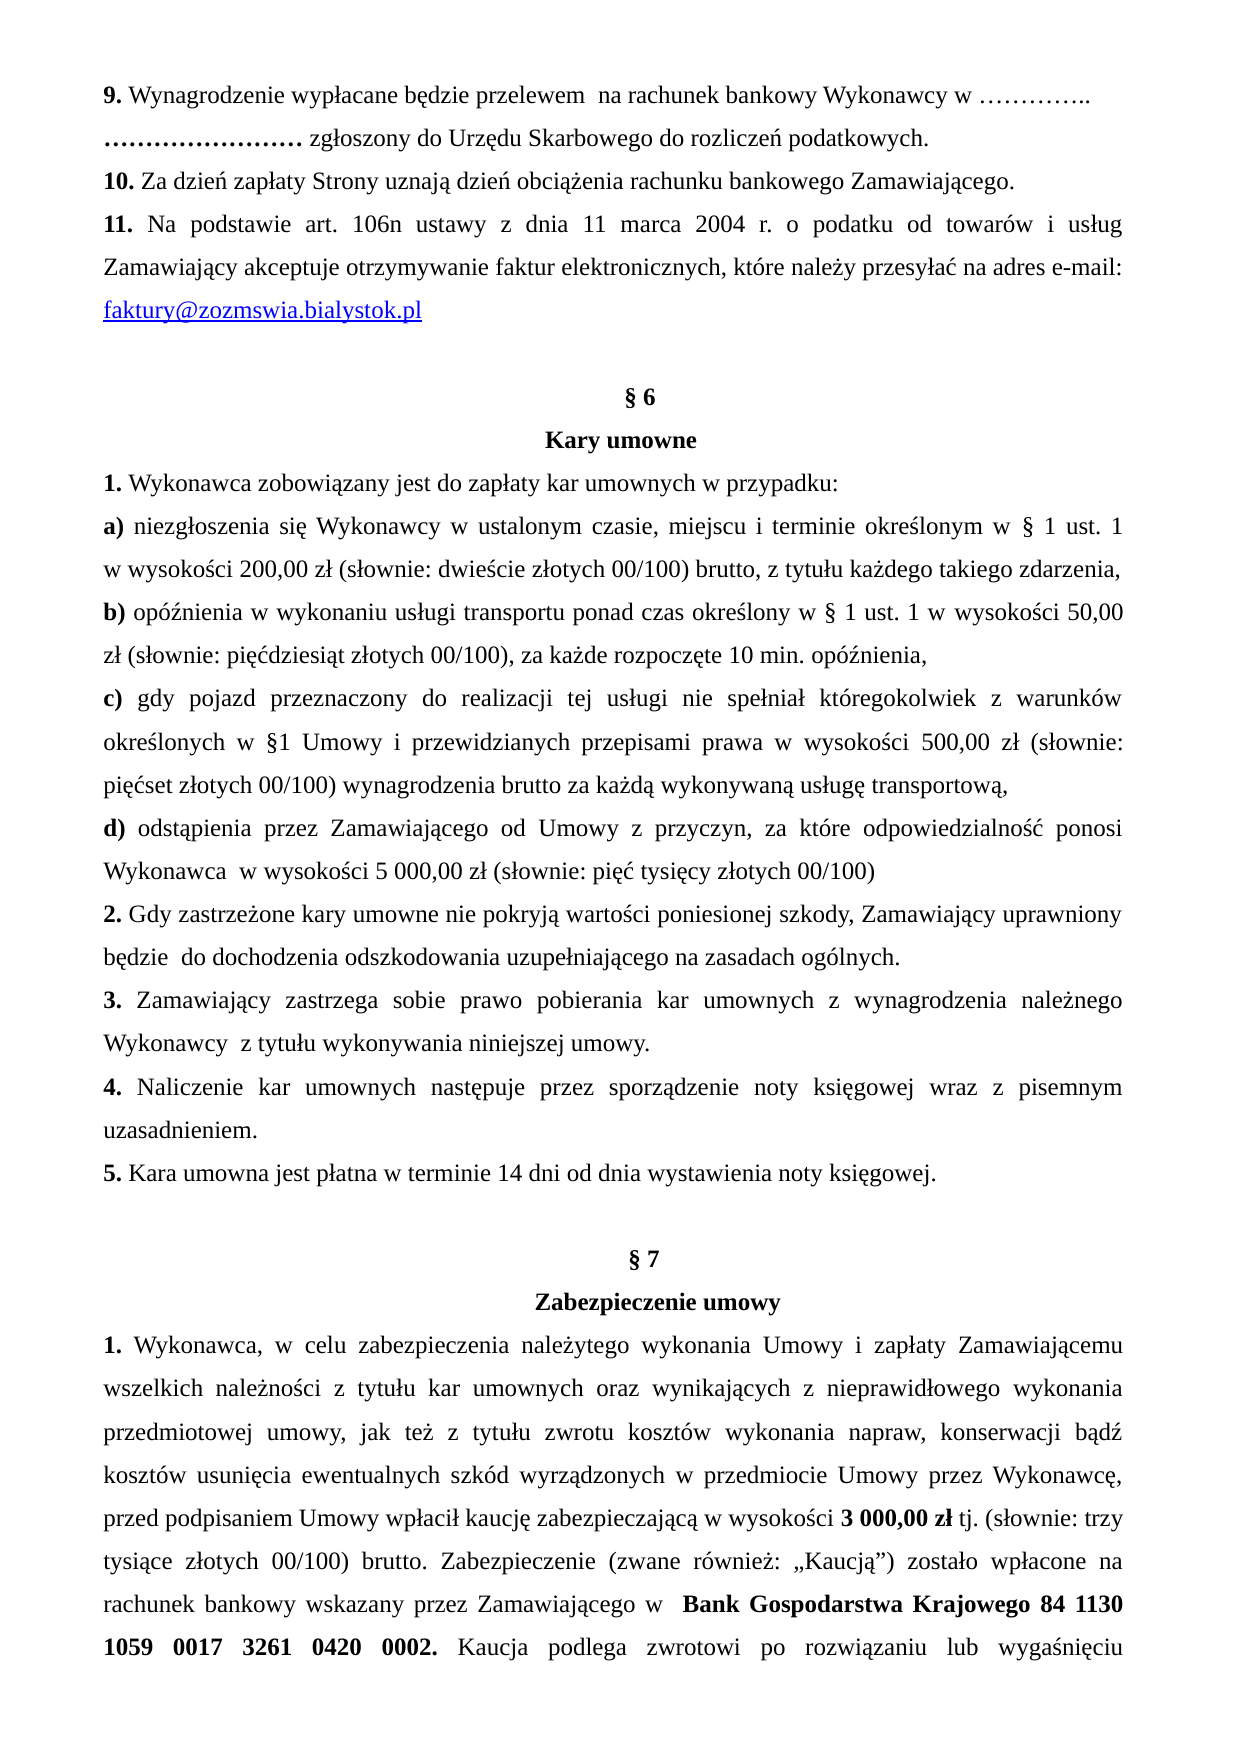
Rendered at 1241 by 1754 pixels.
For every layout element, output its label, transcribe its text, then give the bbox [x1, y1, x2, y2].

text 4. Naliczenie kar umownych następuje przez sporządzenie noty księgowej wraz z pisemnym uzasadnieniem. [103, 1072, 1123, 1143]
text § 7 [103, 1244, 1123, 1273]
list 11. Na podstawie art. 106n ustawy z dnia 11 marca 2004 r. o podatku od towarów i usług Zamawiający akceptuje otrzymywanie faktur elektronicznych, które należy przesyłać na adres e-mail: [103, 209, 1123, 281]
text 2. Gdy zastrzeżone kary umowne nie pokryją wartości poniesionej szkody, Zamawiający uprawniony będzie do dochodzenia odszkodowania uzupełniającego na zasadach ogólnych. [103, 899, 1123, 971]
list 10. Za dzień zapłaty Strony uznają dzień obciążenia rachunku bankowego Zamawiającego. [103, 166, 1123, 195]
text b) opóźnienia w wykonaniu usługi transportu ponad czas określony w § 1 ust. 1 w wysokości 50,00 zł (słownie: pięćdziesiąt złotych 00/100), za każde rozpoczęte 10 min. opóźnienia, [103, 597, 1123, 669]
list 9. Wynagrodzenie wypłacane będzie przelewem na rachunek bankowy Wykonawcy w ………….. …………………… zgłoszony do Urzędu Skarbowego do rozliczeń podatkowych. [103, 80, 1123, 152]
text 1. Wykonawca, w celu zabezpieczenia należytego wykonania Umowy i zapłaty Zamawiającemu wszelkich należności z tytułu kar umownych oraz wynikających z nieprawidłowego wykonania przedmiotowej umowy, jak też z tytułu zwrotu kosztów wykonania napraw, konserwacji bądź kosztów usunięcia ewentualnych szkód wyrządzonych w przedmiocie Umowy przez Wykonawcę, przed podpisaniem Umowy wpłacił kaucję zabezpieczającą w wysokości 3 000,00 zł tj. (słownie: trzy tysiące złotych 00/100) brutto. Zabezpieczenie (zwane również: „Kaucją”) zostało wpłacone na rachunek bankowy wskazany przez Zamawiającego w Bank Gospodarstwa Krajowego 84 1130 1059 0017 3261 0420 0002. Kaucja podlega zwrotowi po rozwiązaniu lub wygaśnięciu [103, 1330, 1123, 1661]
text c) gdy pojazd przeznaczony do realizacji tej usługi nie spełniał któregokolwiek z warunków określonych w §1 Umowy i przewidzianych przepisami prawa w wysokości 500,00 zł (słownie: pięćset złotych 00/100) wynagrodzenia brutto za każdą wykonywaną usługę transportową, [103, 683, 1123, 798]
text Zabezpieczenie umowy [103, 1287, 1123, 1316]
text § 6 [118, 382, 1123, 410]
text d) odstąpienia przez Zamawiającego od Umowy z przyczyn, za które odpowiedzialność ponosi Wykonawca w wysokości 5 000,00 zł (słownie: pięć tysięcy złotych 00/100) [103, 813, 1123, 885]
list faktury@zozmswia.bialystok.pl [103, 295, 1123, 324]
text 5. Kara umowna jest płatna w terminie 14 dni od dnia wystawienia noty księgowej. [103, 1158, 1123, 1187]
text 3. Zamawiający zastrzega sobie prawo pobierania kar umownych z wynagrodzenia należnego Wykonawcy z tytułu wykonywania niniejszej umowy. [103, 985, 1123, 1057]
text a) niezgłoszenia się Wykonawcy w ustalonym czasie, miejscu i terminie określonym w § 1 ust. 1 w wysokości 200,00 zł (słownie: dwieście złotych 00/100) brutto, z tytułu każdego takiego zdarzenia, [103, 511, 1123, 583]
text 1. Wykonawca zobowiązany jest do zapłaty kar umownych w przypadku: [103, 468, 1123, 497]
text Kary umowne [118, 425, 1123, 453]
